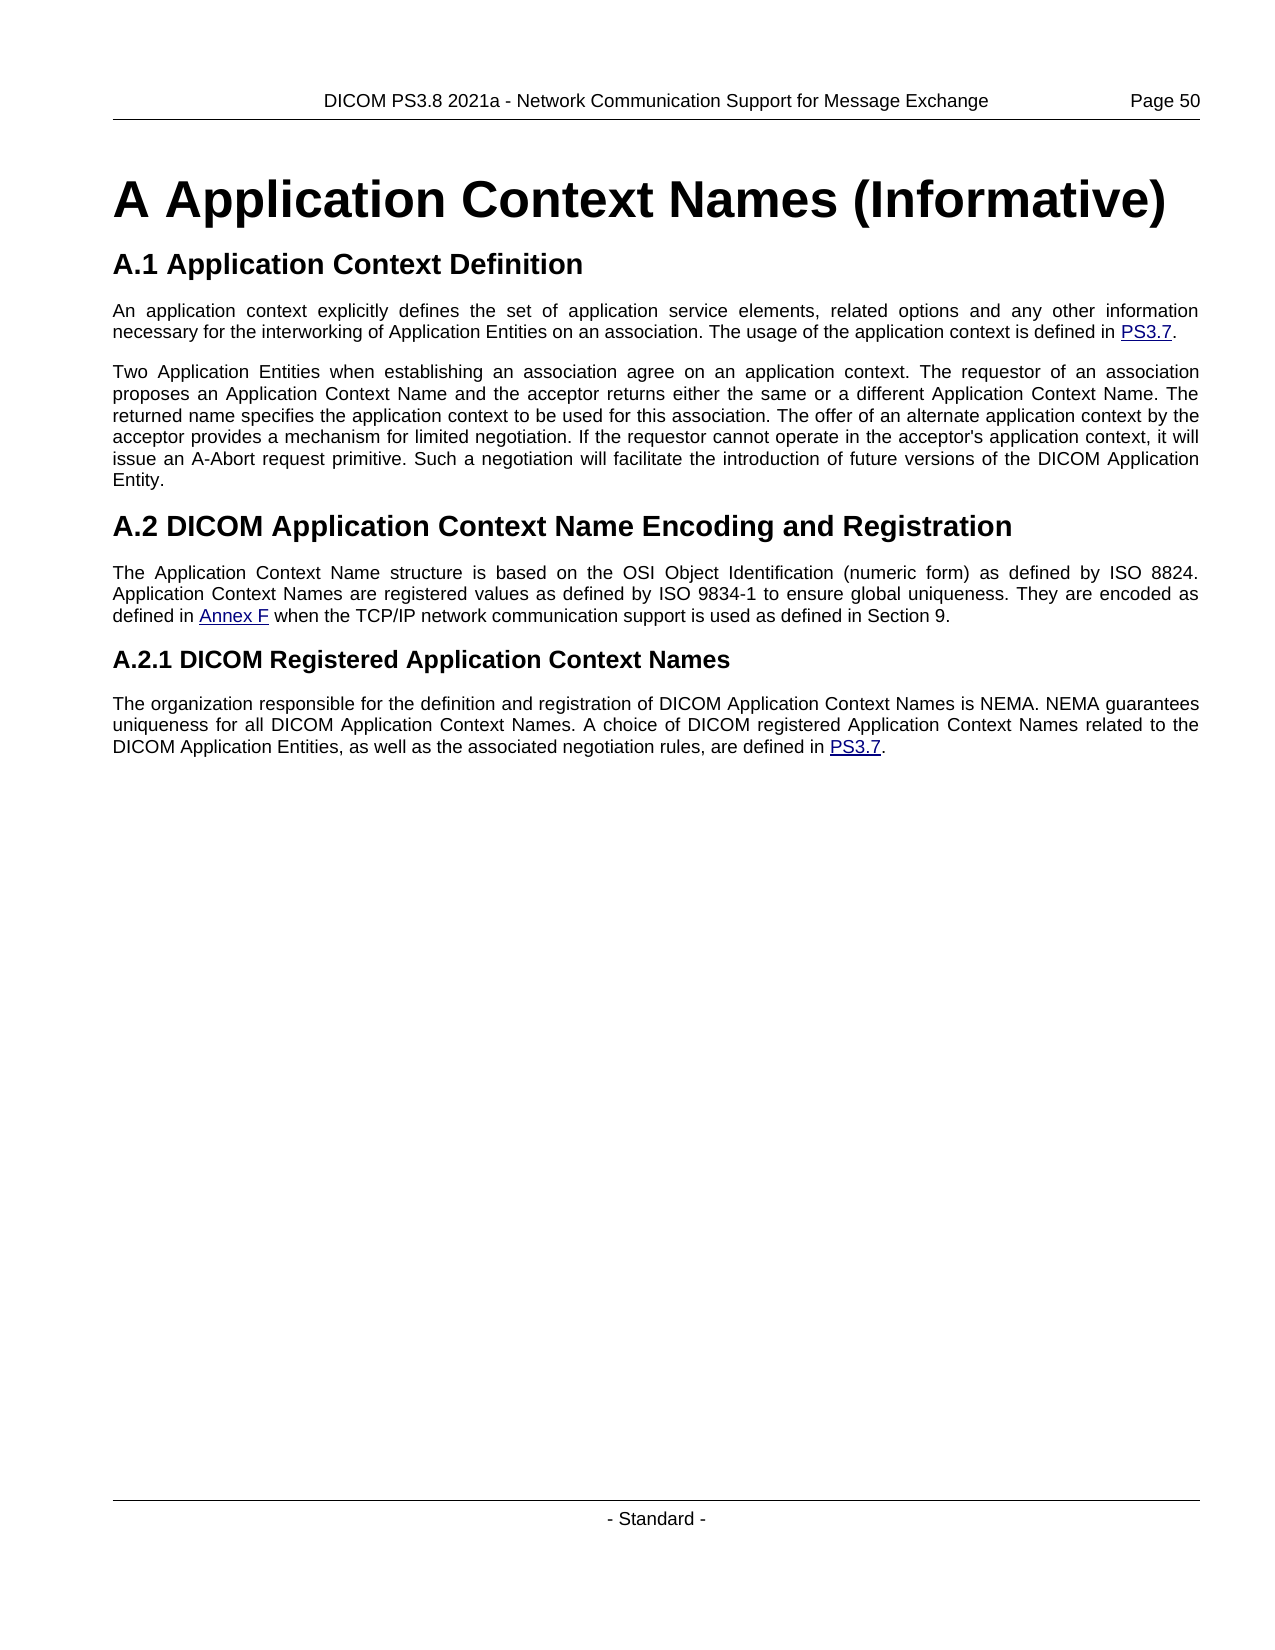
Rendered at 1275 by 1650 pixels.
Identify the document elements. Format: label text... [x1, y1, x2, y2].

text A.1 Application Context Definition [112, 247, 1200, 281]
text The Application Context Name structure is based on the OSI Object Identification (numeric form) as defined by ISO 8824. Application Context Names are registered values as defined by ISO 9834-1 to ensure global uniqueness. They are encoded as defined in Annex F when the TCP/IP network communication support is used as defined in Section 9. [112, 562, 1200, 626]
text A Application Context Names (Informative) [112, 169, 1200, 228]
text Two Application Entities when establishing an association agree on an application context. The requestor of an association proposes an Application Context Name and the acceptor returns either the same or a different Application Context Name. The returned name specifies the application context to be used for this association. The offer of an alternate application context by the acceptor provides a mechanism for limited negotiation. If the requestor cannot operate in the acceptor's application context, it will issue an A-Abort request primitive. Such a negotiation will facilitate the introduction of future versions of the DICOM Application Entity. [112, 361, 1200, 491]
text A.2.1 DICOM Registered Application Context Names [112, 645, 1200, 674]
text An application context explicitly defines the set of application service elements, related options and any other information necessary for the interworking of Application Entities on an association. The usage of the application context is defined in PS3.7. [112, 299, 1200, 342]
text A.2 DICOM Application Context Name Encoding and Registration [112, 509, 1200, 543]
text The organization responsible for the definition and registration of DICOM Application Context Names is NEMA. NEMA guarantees uniqueness for all DICOM Application Context Names. A choice of DICOM registered Application Context Names related to the DICOM Application Entities, as well as the associated negotiation rules, are defined in PS3.7. [112, 693, 1200, 757]
